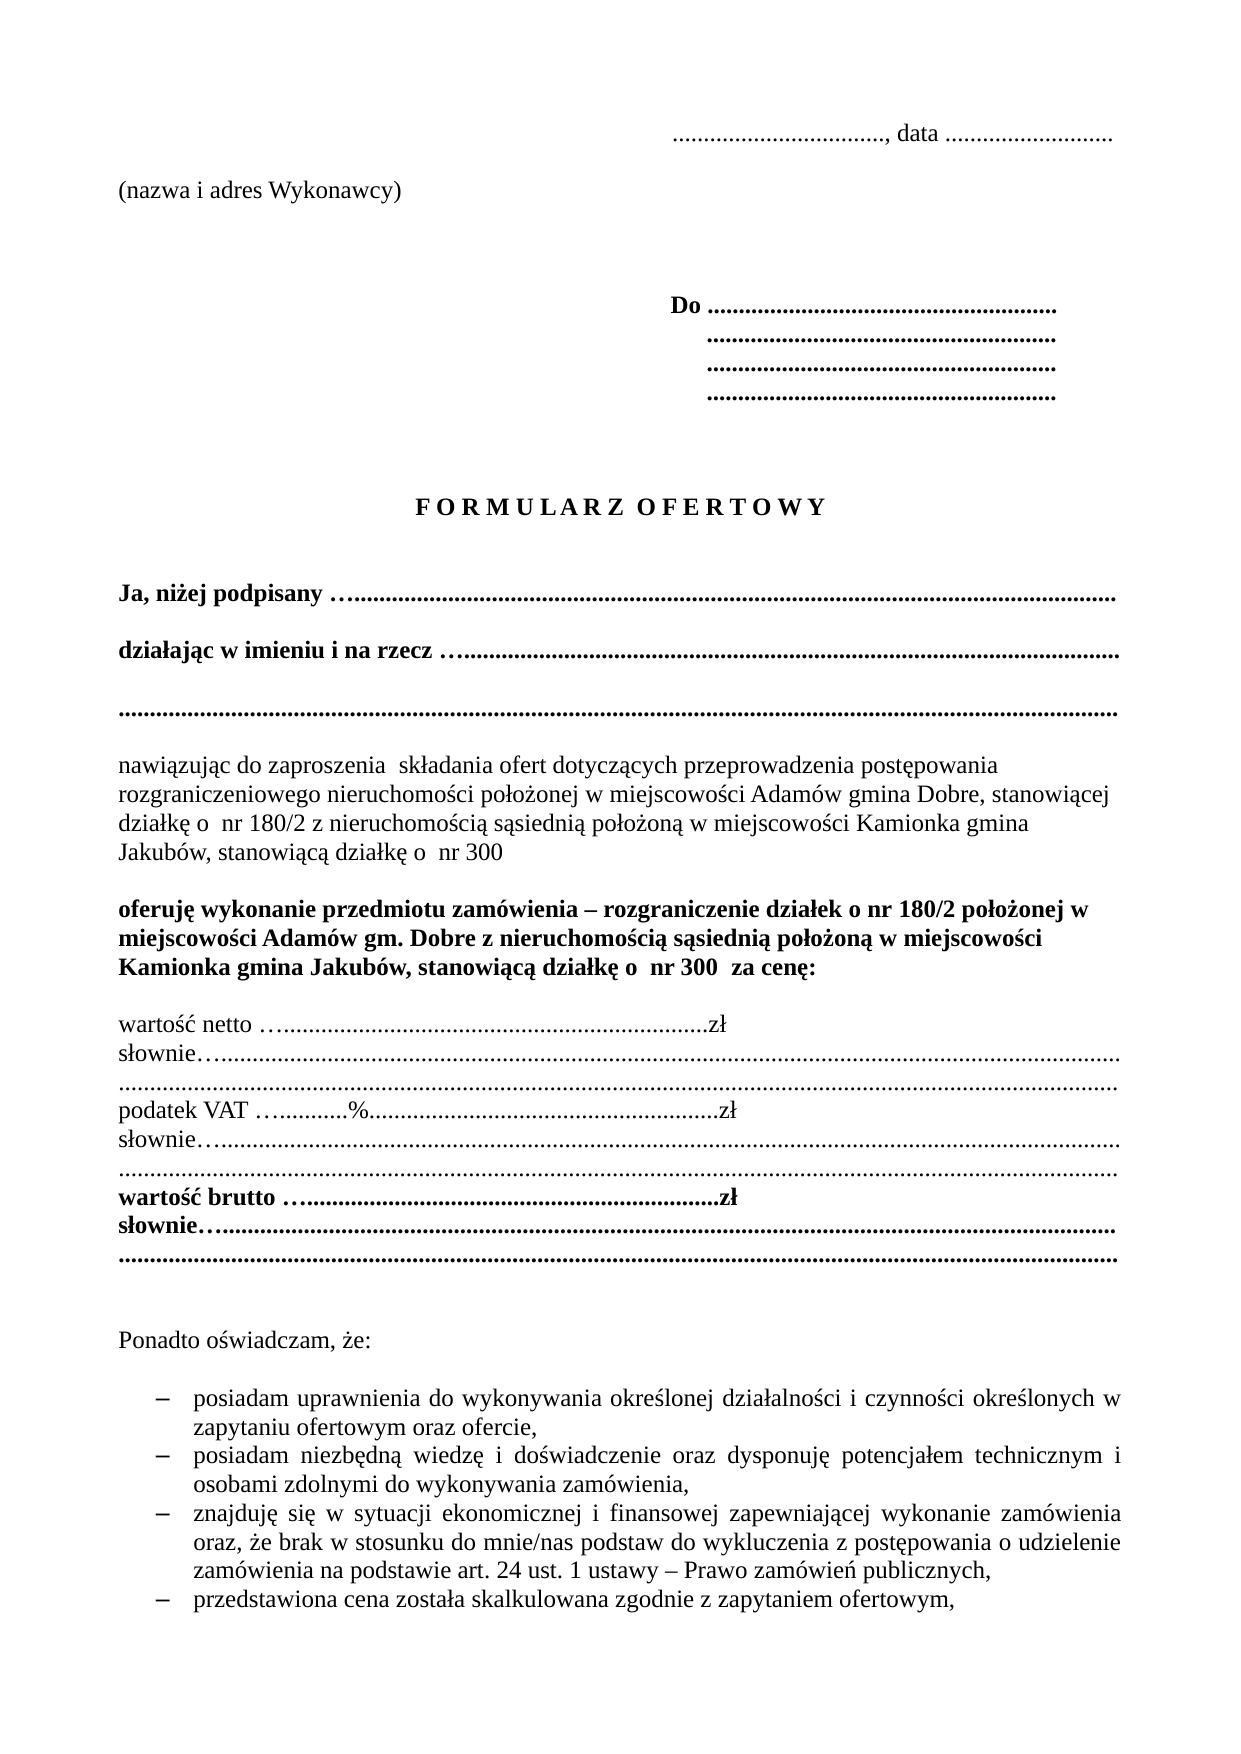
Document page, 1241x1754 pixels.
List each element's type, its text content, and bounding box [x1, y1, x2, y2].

list przedstawiona cena została skalkulowana zgodnie z zapytaniem ofertowym, [156, 1584, 1122, 1613]
list posiadam niezbędną wiedzę i doświadczenie oraz dysponuję potencjałem technicznym i osobami zdolnymi do wykonywania zamówienia, [156, 1441, 1122, 1498]
text Ja, niżej podpisany ….......................................................................................................................... [118, 578, 1122, 607]
text .................................., data ........................... [118, 118, 1122, 147]
text nawiązując do zaproszenia składania ofert dotyczących przeprowadzenia postępowania rozgraniczeniowego nieruchomości położonej w miejscowości Adamów gmina Dobre, stanowiącej działkę o nr 180/2 z nieruchomością sąsiednią położoną w miejscowości Kamionka gmina Jakubów, stanowiącą działkę o nr 300 [118, 751, 1122, 866]
text ........................................................ [118, 348, 1122, 377]
text (nazwa i adres Wykonawcy) [118, 176, 1122, 204]
text wartość netto …....................................................................zł [118, 1009, 1122, 1038]
text Do ........................................................ [118, 291, 1122, 319]
text ........................................................ [118, 319, 1122, 348]
text słownie…................................................................................................................................................................................................................................................................................................................ [118, 1124, 1122, 1182]
text oferuję wykonanie przedmiotu zamówienia – rozgraniczenie działek o nr 180/2 położonej w miejscowości Adamów gm. Dobre z nieruchomością sąsiednią położoną w miejscowości Kamionka gmina Jakubów, stanowiącą działkę o nr 300 za cenę: [118, 894, 1122, 981]
text wartość brutto …..................................................................zł [118, 1182, 1122, 1211]
text słownie…................................................................................................................................................................................................................................................................................................................ [118, 1038, 1122, 1096]
text ........................................................ [118, 377, 1122, 406]
text działając w imieniu i na rzecz …......................................................................................................... [118, 636, 1122, 664]
list posiadam uprawnienia do wykonywania określonej działalności i czynności określonych w zapytaniu ofertowym oraz ofercie, [156, 1383, 1122, 1441]
list znajduję się w sytuacji ekonomicznej i finansowej zapewniającej wykonanie zamówienia oraz, że brak w stosunku do mnie/nas podstaw do wykluczenia z postępowania o udzielenie zamówienia na podstawie art. 24 ust. 1 ustawy – Prawo zamówień publicznych, [156, 1498, 1122, 1584]
text ................................................................................................................................................................ [118, 693, 1122, 722]
text Ponadto oświadczam, że: [118, 1326, 1122, 1354]
text podatek VAT …...........%........................................................zł [118, 1096, 1122, 1124]
text F O R M U L A R Z O F E R T O W Y [118, 492, 1122, 521]
text słownie…............................................................................................................................................................................................................................................................................................................... [118, 1211, 1122, 1268]
